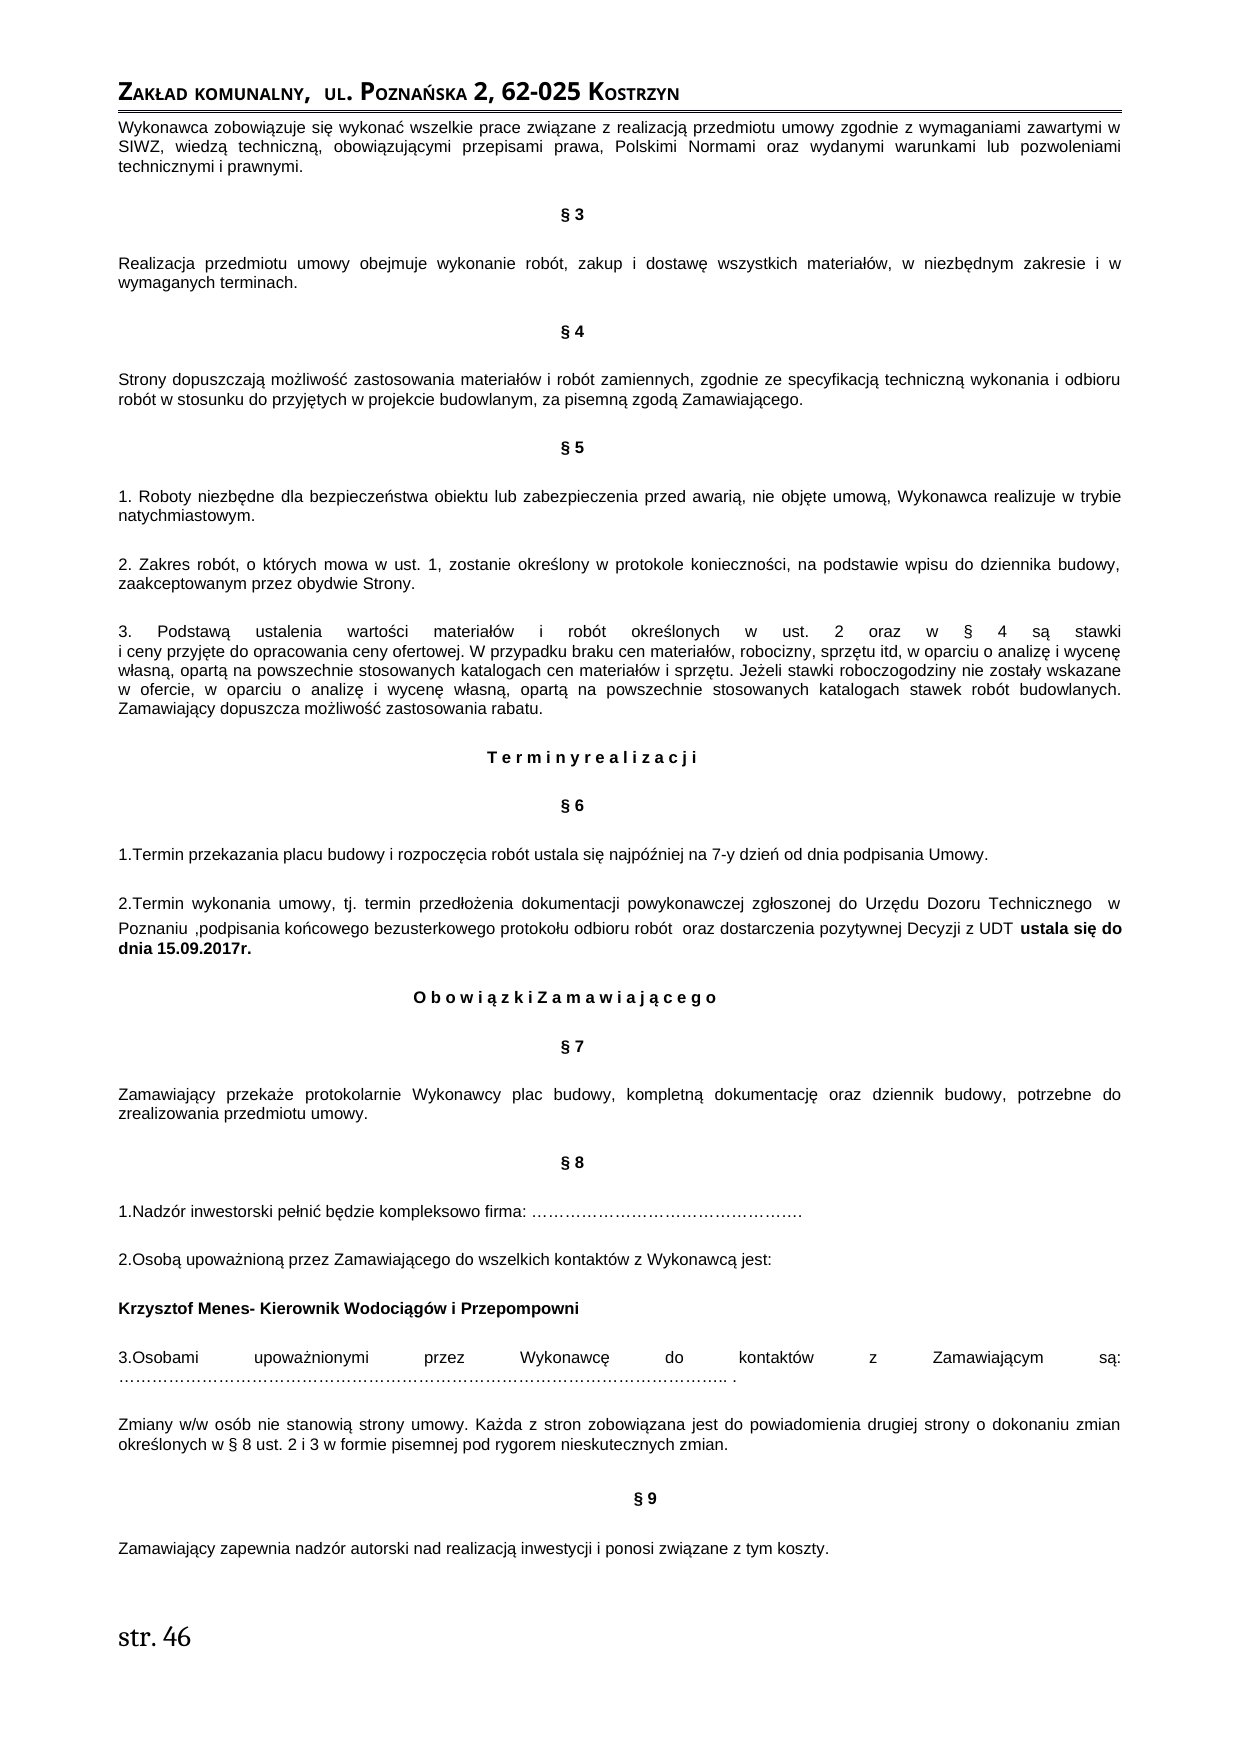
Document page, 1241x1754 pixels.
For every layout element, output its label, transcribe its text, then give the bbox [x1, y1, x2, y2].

text 2. Zakres robót, o których mowa w ust. 1, zostanie określony w protokole konieczności, na podstawie wpisu do dziennika budowy, zaakceptowanym przez obydwie Strony. [118, 554, 1122, 593]
text 1.Termin przekazania placu budowy i rozpoczęcia robót ustala się najpóźniej na 7-y dzień od dnia podpisania Umowy. [118, 845, 1122, 864]
text 1. Roboty niezbędne dla bezpieczeństwa obiektu lub zabezpieczenia przed awarią, nie objęte umową, Wykonawca realizuje w trybie natychmiastowym. [118, 487, 1122, 525]
text Krzysztof Menes- Kierownik Wodociągów i Przepompowni [118, 1299, 1122, 1318]
text 2.Termin wykonania umowy, tj. termin przedłożenia dokumentacji powykonawczej zgłoszonej do Urzędu Dozoru Technicznego w Poznaniu ,podpisania końcowego bezusterkowego protokołu odbioru robót oraz dostarczenia pozytywnej Decyzji z UDT ustala się do dnia 15.09.2017r. [118, 893, 1122, 958]
text 2.Osobą upoważnioną przez Zamawiającego do wszelkich kontaktów z Wykonawcą jest: [118, 1250, 1122, 1269]
text § 5 [487, 438, 1122, 457]
text T e r m i n y r e a l i z a c j i [451, 748, 1122, 767]
text § 6 [489, 796, 1122, 815]
text 3.Osobami upoważnionymi przez Wykonawcę do kontaktów z Zamawiającym są:……………………………………………………………………………………………….. . [118, 1347, 1122, 1386]
text Wykonawca zobowiązuje się wykonać wszelkie prace związane z realizacją przedmiotu umowy zgodnie z wymaganiami zawartymi w SIWZ, wiedzą techniczną, obowiązującymi przepisami prawa, Polskimi Normami oraz wydanymi warunkami lub pozwoleniami technicznymi i prawnymi. [118, 118, 1122, 176]
text Zamawiający przekaże protokolarnie Wykonawcy plac budowy, kompletną dokumentację oraz dziennik budowy, potrzebne do zrealizowania przedmiotu umowy. [118, 1085, 1122, 1123]
text § 3 [525, 205, 1122, 224]
text § 7 [489, 1036, 1122, 1056]
text Zmiany w/w osób nie stanowią strony umowy. Każda z stron zobowiązana jest do powiadomienia drugiej strony o dokonaniu zmian określonych w § 8 ust. 2 i 3 w formie pisemnej pod rygorem nieskutecznych zmian. [118, 1415, 1122, 1453]
text 3. Podstawą ustalenia wartości materiałów i robót określonych w ust. 2 oraz w § 4 są stawki i ceny przyjęte do opracowania ceny ofertowej. W przypadku braku cen materiałów, robocizny, sprzętu itd, w oparciu o analizę i wycenę własną, opartą na powszechnie stosowanych katalogach cen materiałów i sprzętu. Jeżeli stawki roboczogodziny nie zostały wskazane w ofercie, w oparciu o analizę i wycenę własną, opartą na powszechnie stosowanych katalogach stawek robót budowlanych. Zamawiający dopuszcza możliwość zastosowania rabatu. [118, 622, 1122, 718]
text Strony dopuszczają możliwość zastosowania materiałów i robót zamiennych, zgodnie ze specyfikacją techniczną wykonania i odbioru robót w stosunku do przyjętych w projekcie budowlanym, za pisemną zgodą Zamawiającego. [118, 370, 1122, 408]
text § 8 [487, 1153, 1122, 1172]
text § 9 [451, 1483, 1122, 1509]
text § 4 [525, 322, 1122, 341]
text Zamawiający zapewnia nadzór autorski nad realizacją inwestycji i ponosi związane z tym koszty. [118, 1539, 1122, 1558]
text 1.Nadzór inwestorski pełnić będzie kompleksowo firma: …………………………………………. [118, 1201, 1122, 1221]
text O b o w i ą z k i Z a m a w i a j ą c e g o [339, 988, 1122, 1007]
text Realizacja przedmiotu umowy obejmuje wykonanie robót, zakup i dostawę wszystkich materiałów, w niezbędnym zakresie i w wymaganych terminach. [118, 254, 1122, 292]
